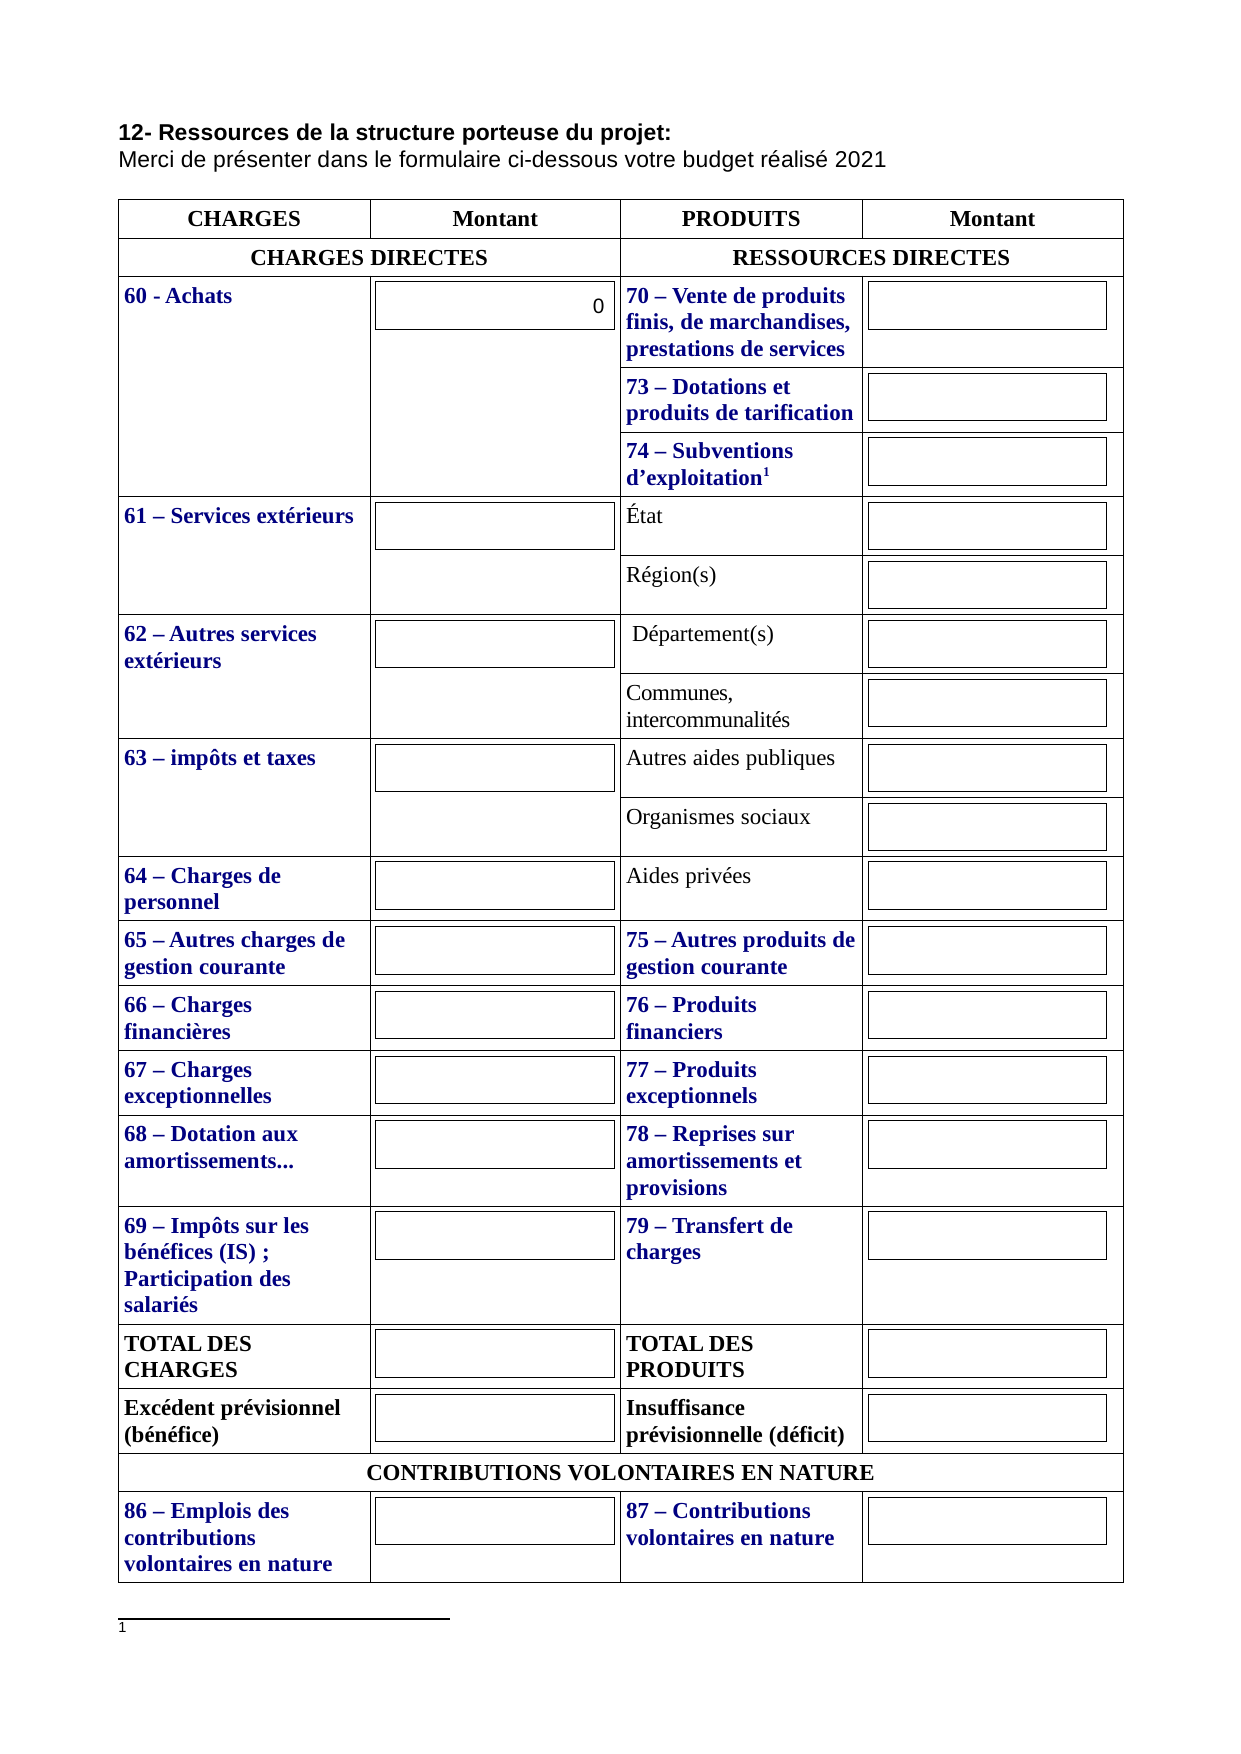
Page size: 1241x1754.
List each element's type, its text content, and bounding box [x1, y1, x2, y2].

table_cell [371, 857, 620, 920]
table_cell Département(s) [621, 615, 862, 673]
table_cell [863, 1116, 1123, 1206]
table_cell 76 – Produits financiers [621, 986, 862, 1050]
table_cell [863, 674, 1123, 738]
table_cell 63 – impôts et taxes [119, 739, 370, 856]
table_cell [371, 1051, 620, 1114]
text 12- Ressources de la structure porteuse du projet: [118, 118, 1122, 145]
table_cell 68 – Dotation aux amortissements... [119, 1116, 370, 1206]
table_cell [371, 1325, 620, 1388]
table_cell [863, 739, 1123, 797]
table_cell 86 – Emplois des contributions volontaires en nature [119, 1492, 370, 1582]
table_header Montant [863, 200, 1123, 237]
table_cell [371, 1116, 620, 1206]
table_cell [863, 277, 1123, 367]
table_cell 66 – Charges financières [119, 986, 370, 1050]
table_header Montant [371, 200, 620, 237]
table_cell État [621, 497, 862, 555]
table_cell Aides privées [621, 857, 862, 920]
table_cell 79 – Transfert de charges [621, 1207, 862, 1323]
table_cell 87 – Contributions volontaires en nature [621, 1492, 862, 1582]
table_cell Communes, intercommunalités [621, 674, 862, 738]
table_cell [863, 1325, 1123, 1388]
table_cell [863, 433, 1123, 496]
table_cell [863, 798, 1123, 856]
table_cell [863, 1389, 1123, 1453]
table_cell 77 – Produits exceptionnels [621, 1051, 862, 1114]
table_cell RESSOURCES DIRECTES [621, 239, 1123, 276]
table_cell [371, 1389, 620, 1453]
table_cell 61 – Services extérieurs [119, 497, 370, 614]
table_cell CHARGES DIRECTES [119, 239, 620, 276]
table_cell 60 - Achats [119, 277, 370, 496]
table_cell Organismes sociaux [621, 798, 862, 856]
table_cell 78 – Reprises sur amortissements et provisions [621, 1116, 862, 1206]
table_cell 62 – Autres services extérieurs [119, 615, 370, 738]
table_cell [863, 615, 1123, 673]
table_cell 75 – Autres produits de gestion courante [621, 921, 862, 985]
table_cell [371, 615, 620, 738]
table_cell 67 – Charges exceptionnelles [119, 1051, 370, 1114]
table_cell [371, 739, 620, 856]
table_cell 73 – Dotations et produits de tarification [621, 368, 862, 432]
table_cell [863, 1051, 1123, 1114]
table_cell [371, 1207, 620, 1323]
table_cell 74 – Subventions d’exploitation [621, 433, 862, 496]
table_header PRODUITS [621, 200, 862, 237]
table_cell Autres aides publiques [621, 739, 862, 797]
table_cell [371, 986, 620, 1050]
table_cell [863, 857, 1123, 920]
table_cell [863, 1492, 1123, 1582]
table_cell Excédent prévisionnel (bénéfice) [119, 1389, 370, 1453]
table_cell [371, 1492, 620, 1582]
table_cell 64 – Charges de personnel [119, 857, 370, 920]
table_header CHARGES [119, 200, 370, 237]
table_cell 70 – Vente de produits finis, de marchandises, prestations de services [621, 277, 862, 367]
table_cell [863, 368, 1123, 432]
table_cell [371, 921, 620, 985]
table_cell [371, 277, 620, 496]
table_cell [863, 1207, 1123, 1323]
table_cell Région(s) [621, 556, 862, 614]
table_cell 69 – Impôts sur les bénéfices (IS) ; Participation des salariés [119, 1207, 370, 1323]
table_cell [863, 556, 1123, 614]
table_cell 65 – Autres charges de gestion courante [119, 921, 370, 985]
table_cell TOTAL DES PRODUITS [621, 1325, 862, 1388]
table_cell TOTAL DES CHARGES [119, 1325, 370, 1388]
table_cell [371, 497, 620, 614]
table_cell [863, 497, 1123, 555]
table_cell [863, 921, 1123, 985]
table_cell Insuffisance prévisionnelle (déficit) [621, 1389, 862, 1453]
table_cell [863, 986, 1123, 1050]
text Merci de présenter dans le formulaire ci-dessous votre budget réalisé 2021 [118, 145, 1122, 172]
table_cell CONTRIBUTIONS VOLONTAIRES EN NATURE [119, 1454, 1123, 1491]
